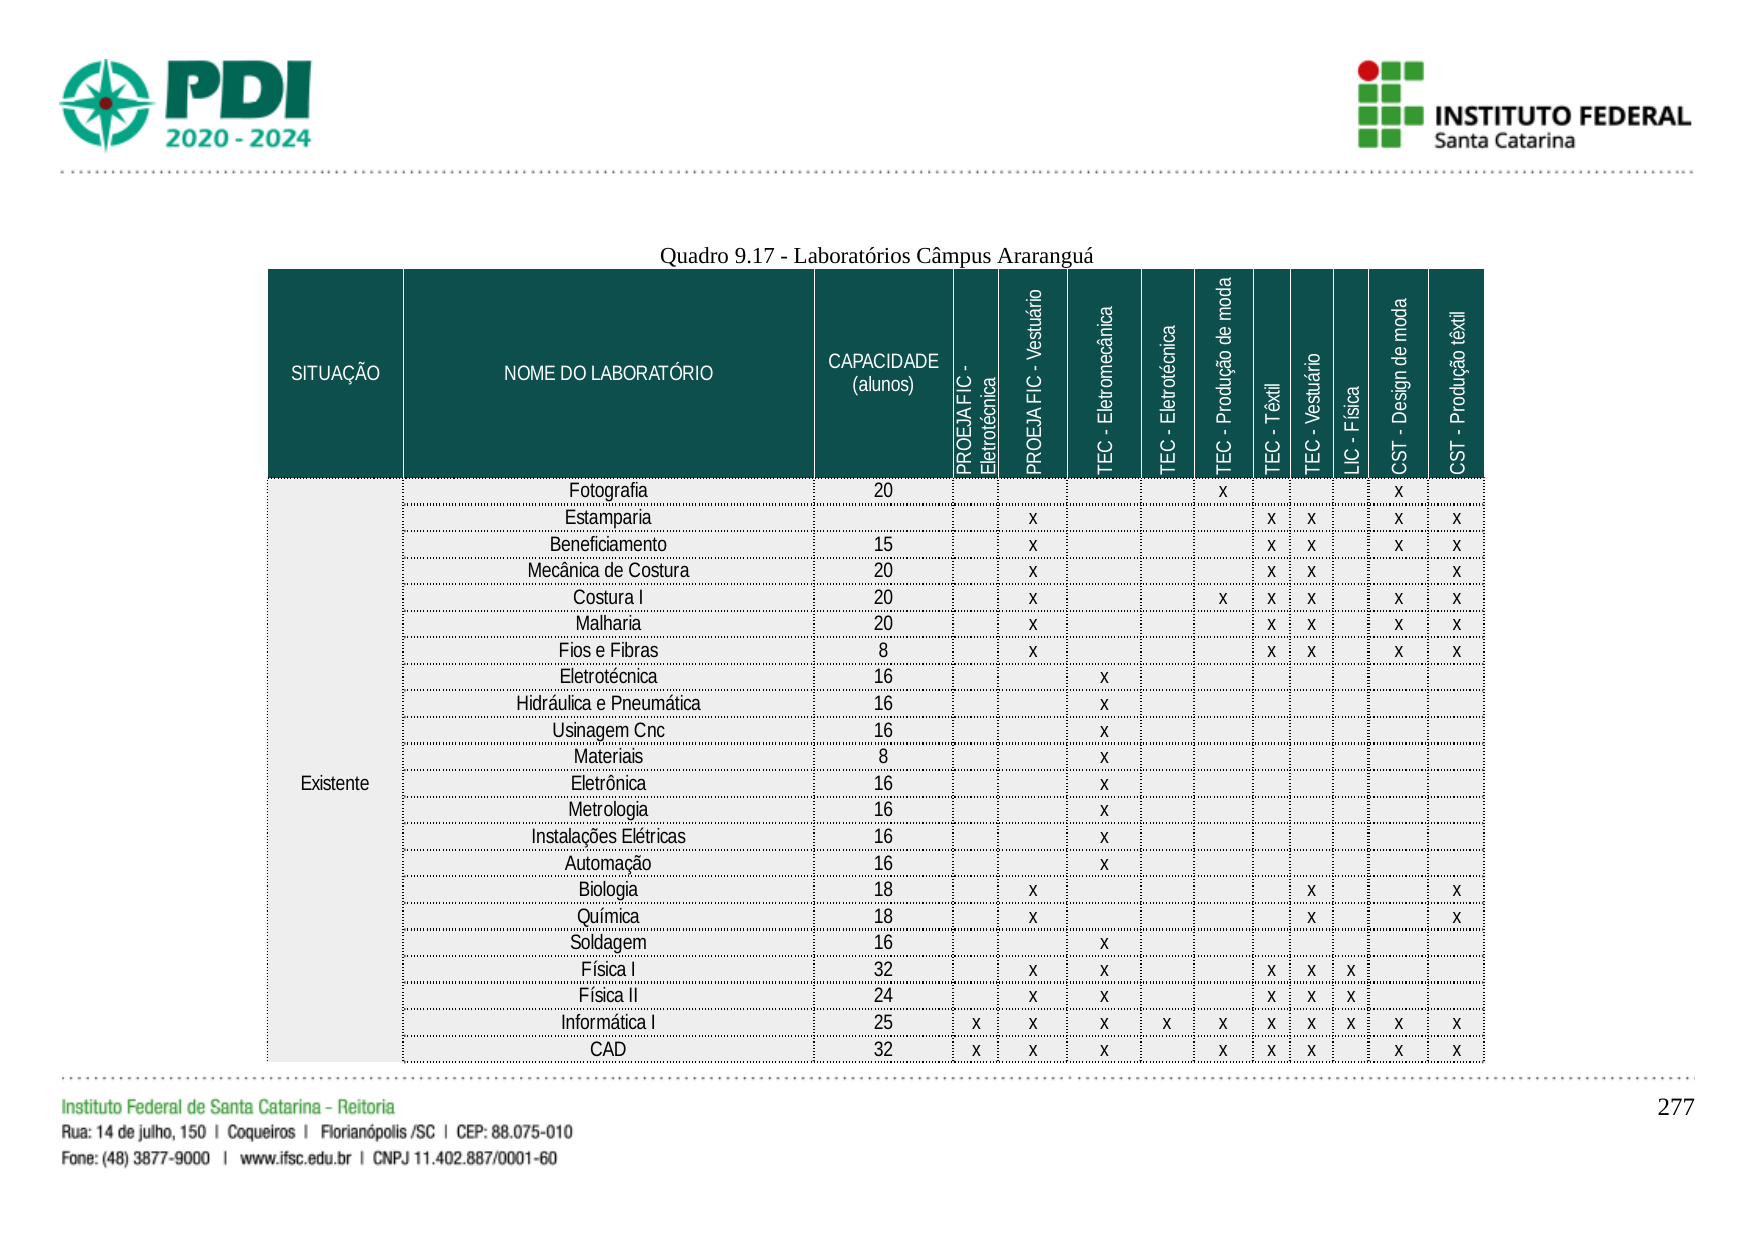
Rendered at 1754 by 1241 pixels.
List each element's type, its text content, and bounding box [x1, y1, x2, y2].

text Quadro 9.17 - Laboratórios Câmpus Araranguá [267, 242, 1487, 504]
picture [59, 59, 1695, 178]
picture [59, 1063, 1695, 1182]
text [59, 937, 267, 1008]
